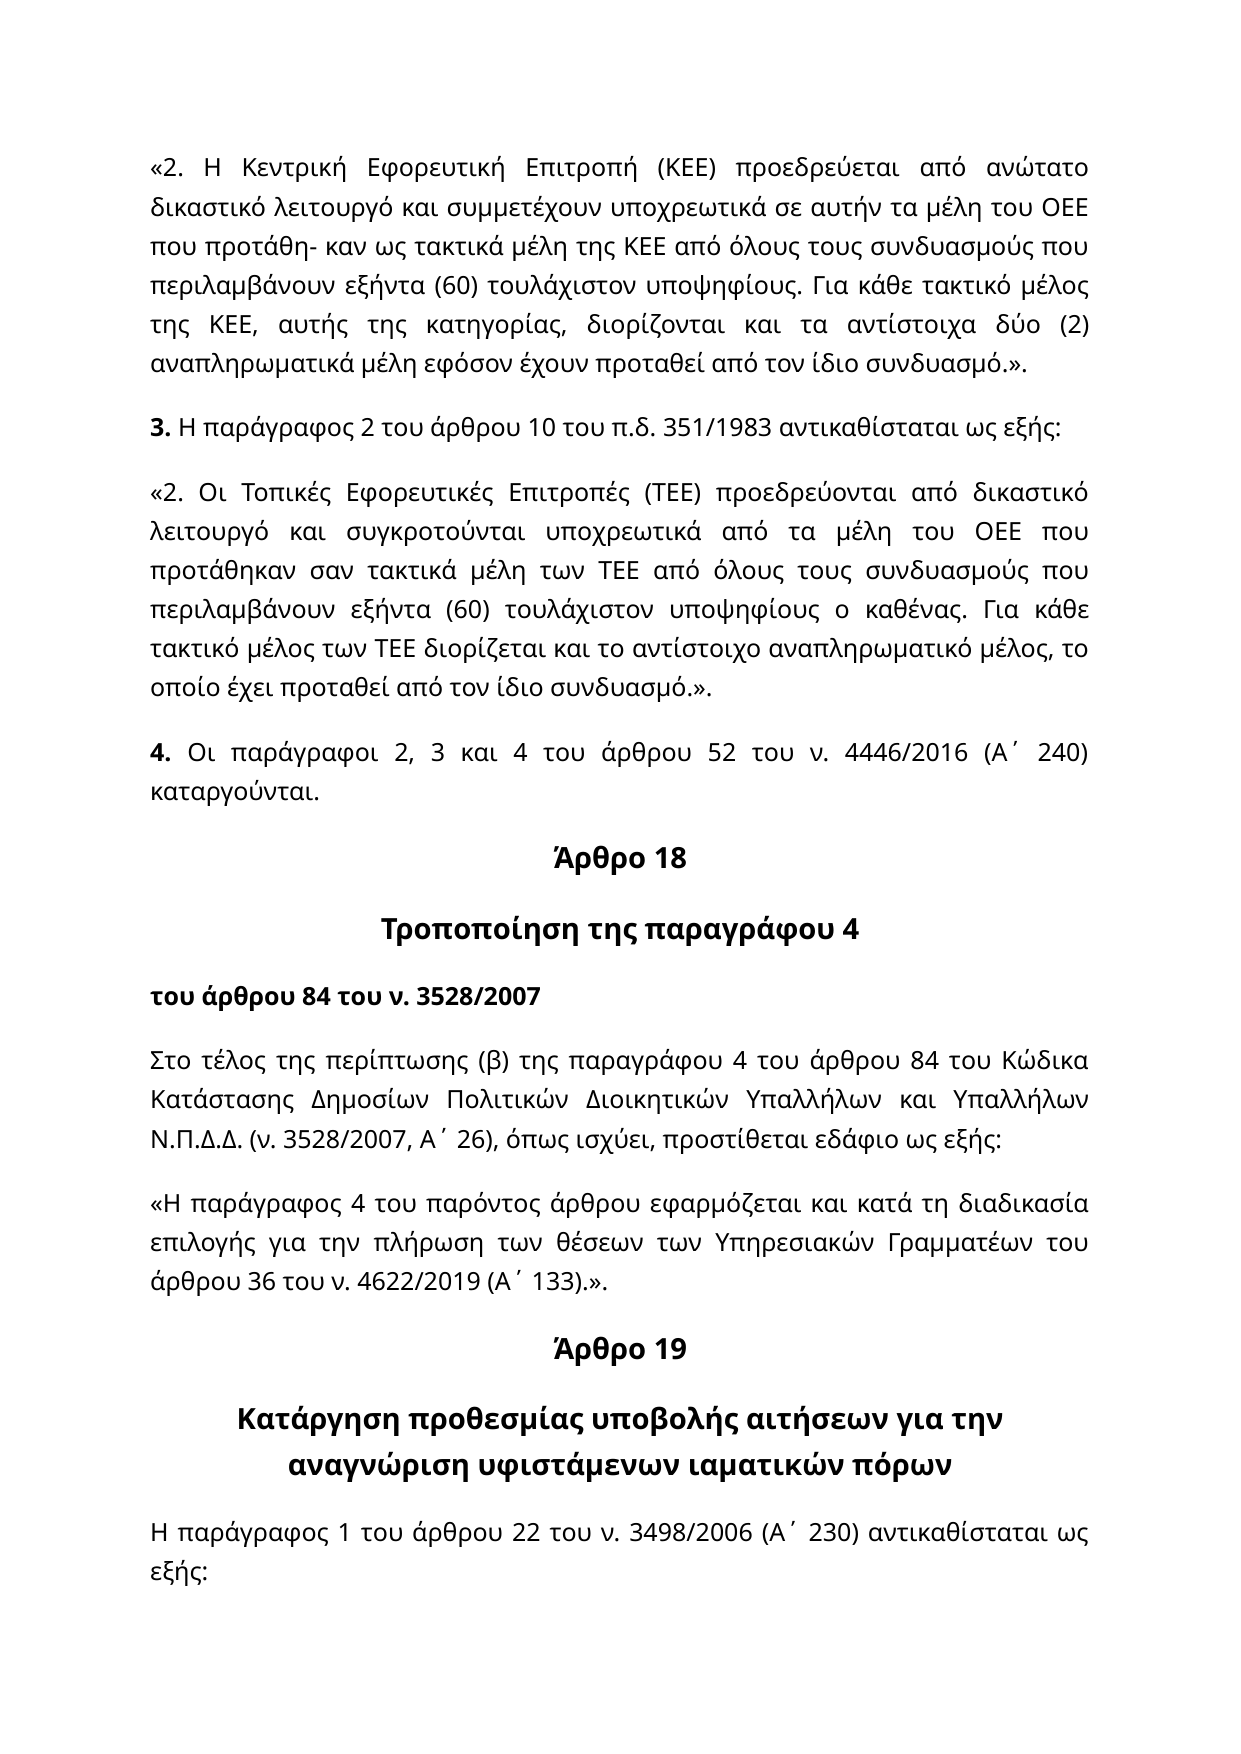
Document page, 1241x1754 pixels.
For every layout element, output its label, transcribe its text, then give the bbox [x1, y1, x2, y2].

text Η παράγραφος 1 του άρθρου 22 του ν. 3498/2006 (Α΄ 230) αντικαθίσταται ως εξής: [150, 1515, 1090, 1588]
subtitle Άρθρο 19 [150, 1328, 1090, 1368]
subtitle Άρθρο 18 [150, 837, 1090, 877]
subtitle Τροποποίηση της παραγράφου 4 [150, 908, 1090, 948]
text «2. Η Κεντρική Εφορευτική Επιτροπή (ΚΕΕ) προεδρεύεται από ανώτατο δικαστικό λειτουργό και συμμετέχουν υποχρεωτικά σε αυτήν τα μέλη του ΟΕΕ που προτάθη- καν ως τακτικά μέλη της ΚΕΕ από όλους τους συνδυασμούς που περιλαμβάνουν εξήντα (60) τουλάχιστον υποψηφίους. Για κάθε τακτικό μέλος της ΚΕΕ, αυτής της κατηγορίας, διορίζονται και τα αντίστοιχα δύο (2) αναπληρωματικά μέλη εφόσον έχουν προταθεί από τον ίδιο συνδυασμό.». [150, 150, 1090, 380]
text του άρθρου 84 του ν. 3528/2007 [150, 979, 1090, 1013]
text Στο τέλος της περίπτωσης (β) της παραγράφου 4 του άρθρου 84 του Κώδικα Κατάστασης Δημοσίων Πολιτικών Διοικητικών Υπαλλήλων και Υπαλλήλων Ν.Π.Δ.Δ. (ν. 3528/2007, Α΄ 26), όπως ισχύει, προστίθεται εδάφιο ως εξής: [150, 1043, 1090, 1155]
text «2. Οι Τοπικές Εφορευτικές Επιτροπές (ΤΕΕ) προεδρεύονται από δικαστικό λειτουργό και συγκροτούνται υποχρεωτικά από τα μέλη του ΟΕΕ που προτάθηκαν σαν τακτικά μέλη των ΤΕΕ από όλους τους συνδυασμούς που περιλαμβάνουν εξήντα (60) τουλάχιστον υποψηφίους ο καθένας. Για κάθε τακτικό μέλος των ΤΕΕ διορίζεται και το αντίστοιχο αναπληρωματικό μέλος, το οποίο έχει προταθεί από τον ίδιο συνδυασμό.». [150, 474, 1090, 704]
text 4. Οι παράγραφοι 2, 3 και 4 του άρθρου 52 του ν. 4446/2016 (Α΄ 240) καταργούνται. [150, 734, 1090, 807]
text 3. Η παράγραφος 2 του άρθρου 10 του π.δ. 351/1983 αντικαθίσταται ως εξής: [150, 410, 1090, 444]
text «Η παράγραφος 4 του παρόντος άρθρου εφαρμόζεται και κατά τη διαδικασία επιλογής για την πλήρωση των θέσεων των Υπηρεσιακών Γραμματέων του άρθρου 36 του ν. 4622/2019 (Α΄ 133).». [150, 1185, 1090, 1298]
subtitle Κατάργηση προθεσμίας υποβολής αιτήσεων για την αναγνώριση υφιστάμενων ιαματικών πόρων [150, 1398, 1090, 1484]
